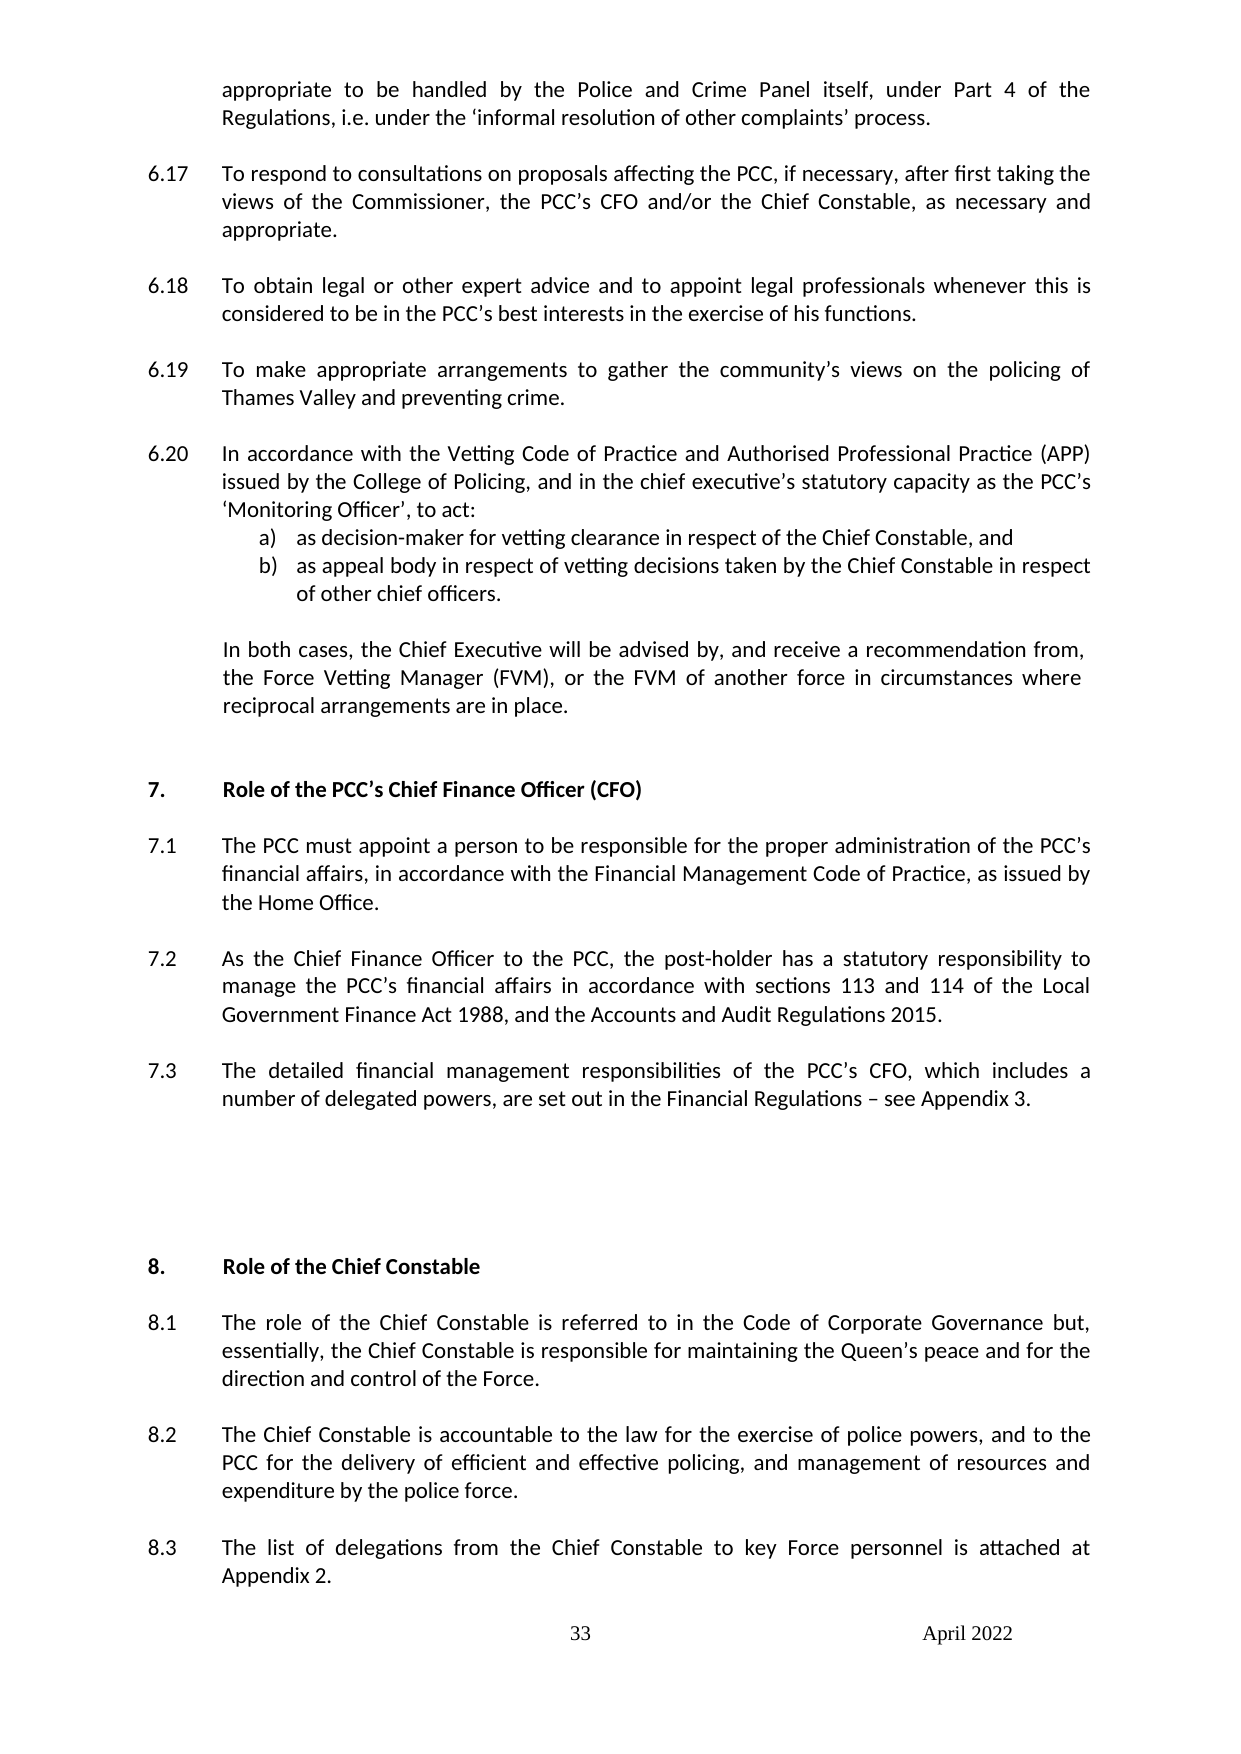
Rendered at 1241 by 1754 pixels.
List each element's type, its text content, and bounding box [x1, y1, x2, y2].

list The role of the Chief Constable is referred to in the Code of Corporate Governance but, essentially, the Chief Constable is responsible for maintaining the Queen’s peace and for the direction and control of the Force. [148, 1308, 1092, 1392]
list The detailed financial management responsibilities of the PCC’s CFO, which includes a number of delegated powers, are set out in the Financial Regulations – see Appendix 3. [148, 1056, 1092, 1112]
list Role of the Chief Constable [148, 1252, 1092, 1280]
text In both cases, the Chief Executive will be advised by, and receive a recommendation from, the Force Vetting Manager (FVM), or the FVM of another force in circumstances where reciprocal arrangements are in place. [148, 635, 1092, 719]
text 6.18 To obtain legal or other expert advice and to appoint legal professionals whenever this is considered to be in the PCC’s best interests in the exercise of his functions. [148, 271, 1092, 327]
text appropriate to be handled by the Police and Crime Panel itself, under Part 4 of the Regulations, i.e. under the ‘informal resolution of other complaints’ process. [148, 75, 1092, 131]
list as decision-maker for vetting clearance in respect of the Chief Constable, and [259, 523, 1092, 551]
list Role of the PCC’s Chief Finance Officer (CFO) [148, 776, 1092, 803]
list The PCC must appoint a person to be responsible for the proper administration of the PCC’s financial affairs, in accordance with the Financial Management Code of Practice, as issued by the Home Office. [148, 832, 1092, 916]
text 6.19 To make appropriate arrangements to gather the community’s views on the policing of Thames Valley and preventing crime. [148, 355, 1092, 411]
text 6.20 In accordance with the Vetting Code of Practice and Authorised Professional Practice (APP) issued by the College of Policing, and in the chief executive’s statutory capacity as the PCC’s ‘Monitoring Officer’, to act: [148, 439, 1092, 523]
text 6.17 To respond to consultations on proposals affecting the PCC, if necessary, after first taking the views of the Commissioner, the PCC’s CFO and/or the Chief Constable, as necessary and appropriate. [148, 159, 1092, 243]
list The Chief Constable is accountable to the law for the exercise of police powers, and to the PCC for the delivery of efficient and effective policing, and management of resources and expenditure by the police force. [148, 1420, 1092, 1504]
list as appeal body in respect of vetting decisions taken by the Chief Constable in respect of other chief officers. [259, 551, 1092, 607]
list The list of delegations from the Chief Constable to key Force personnel is attached at Appendix 2. [148, 1533, 1092, 1589]
list As the Chief Finance Officer to the PCC, the post-holder has a statutory responsibility to manage the PCC’s financial affairs in accordance with sections 113 and 114 of the Local Government Finance Act 1988, and the Accounts and Audit Regulations 2015. [148, 944, 1092, 1028]
